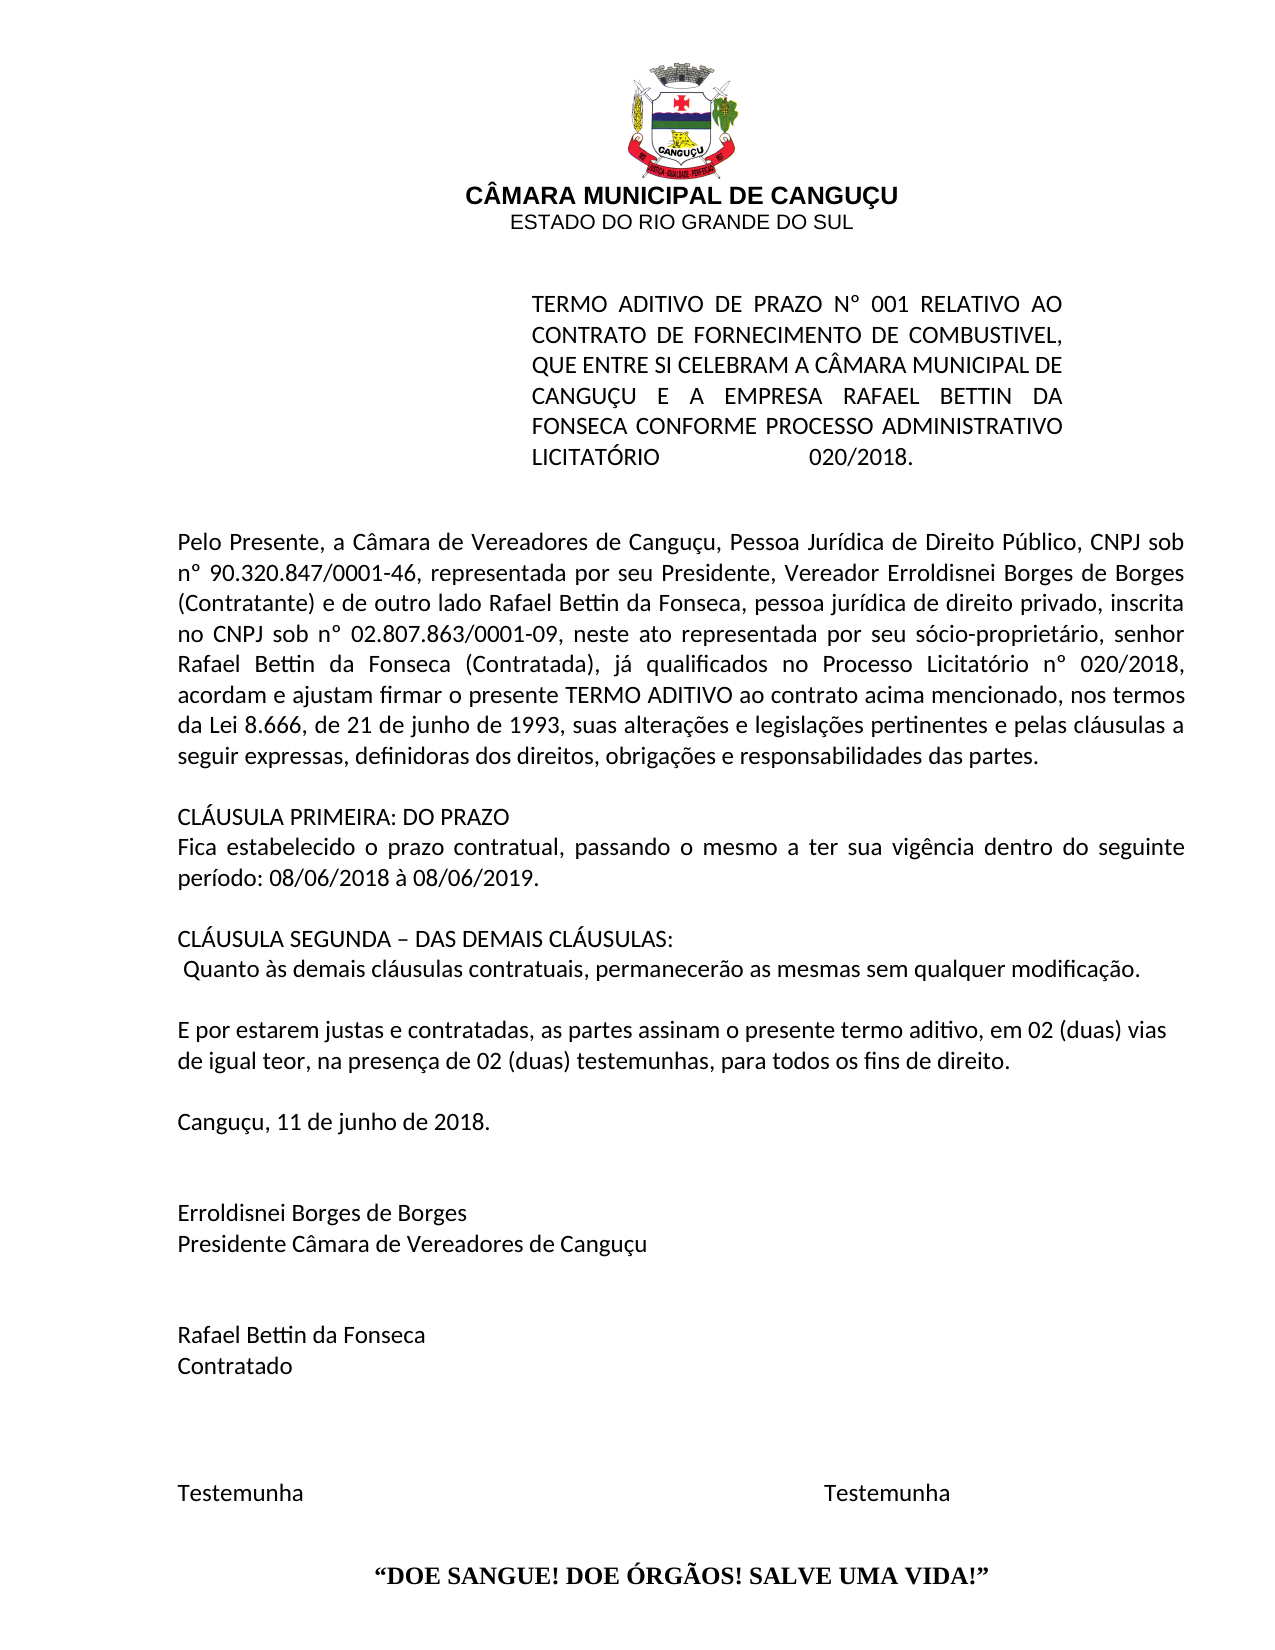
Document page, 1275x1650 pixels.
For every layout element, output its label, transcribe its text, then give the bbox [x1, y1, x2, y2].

text TERMO ADITIVO DE PRAZO Nº 001 RELATIVO AO CONTRATO DE FORNECIMENTO DE COMBUSTIVEL, QUE ENTRE SI CELEBRAM A CÂMARA MUNICIPAL DE CANGUÇU E A EMPRESA RAFAEL BETTIN DA FONSECA CONFORME PROCESSO ADMINISTRATIVO LICITATÓRIO 020/2018. [532, 288, 1063, 502]
text Quanto às demais cláusulas contratuais, permanecerão as mesmas sem qualquer modificação. [177, 953, 1186, 984]
text Presidente Câmara de Vereadores de Canguçu [177, 1228, 1186, 1259]
text Contratado [177, 1350, 1186, 1381]
text CLÁUSULA SEGUNDA – DAS DEMAIS CLÁUSULAS: [177, 923, 1186, 953]
text Fica estabelecido o prazo contratual, passando o mesmo a ter sua vigência dentro do seguinte período: 08/06/2018 à 08/06/2019. [177, 831, 1186, 892]
text Canguçu, 11 de junho de 2018. [177, 1106, 1186, 1137]
text Erroldisnei Borges de Borges [177, 1198, 1186, 1228]
text Testemunha Testemunha [177, 1477, 1186, 1507]
text Rafael Bettin da Fonseca [177, 1320, 1186, 1350]
text CLÁUSULA PRIMEIRA: DO PRAZO [177, 801, 1186, 831]
text E por estarem justas e contratadas, as partes assinam o presente termo aditivo, em 02 (duas) vias de igual teor, na presença de 02 (duas) testemunhas, para todos os fins de direito. [177, 1014, 1186, 1076]
text Pelo Presente, a Câmara de Vereadores de Canguçu, Pessoa Jurídica de Direito Público, CNPJ sob nº 90.320.847/0001-46, representada por seu Presidente, Vereador Erroldisnei Borges de Borges (Contratante) e de outro lado Rafael Bettin da Fonseca, pessoa jurídica de direito privado, inscrita no CNPJ sob nº 02.807.863/0001-09, neste ato representada por seu sócio-proprietário, senhor Rafael Bettin da Fonseca (Contratada), já qualificados no Processo Licitatório nº 020/2018, acordam e ajustam firmar o presente TERMO ADITIVO ao contrato acima mencionado, nos termos da Lei 8.666, de 21 de junho de 1993, suas alterações e legislações pertinentes e pelas cláusulas a seguir expressas, definidoras dos direitos, obrigações e responsabilidades das partes. [177, 526, 1186, 770]
